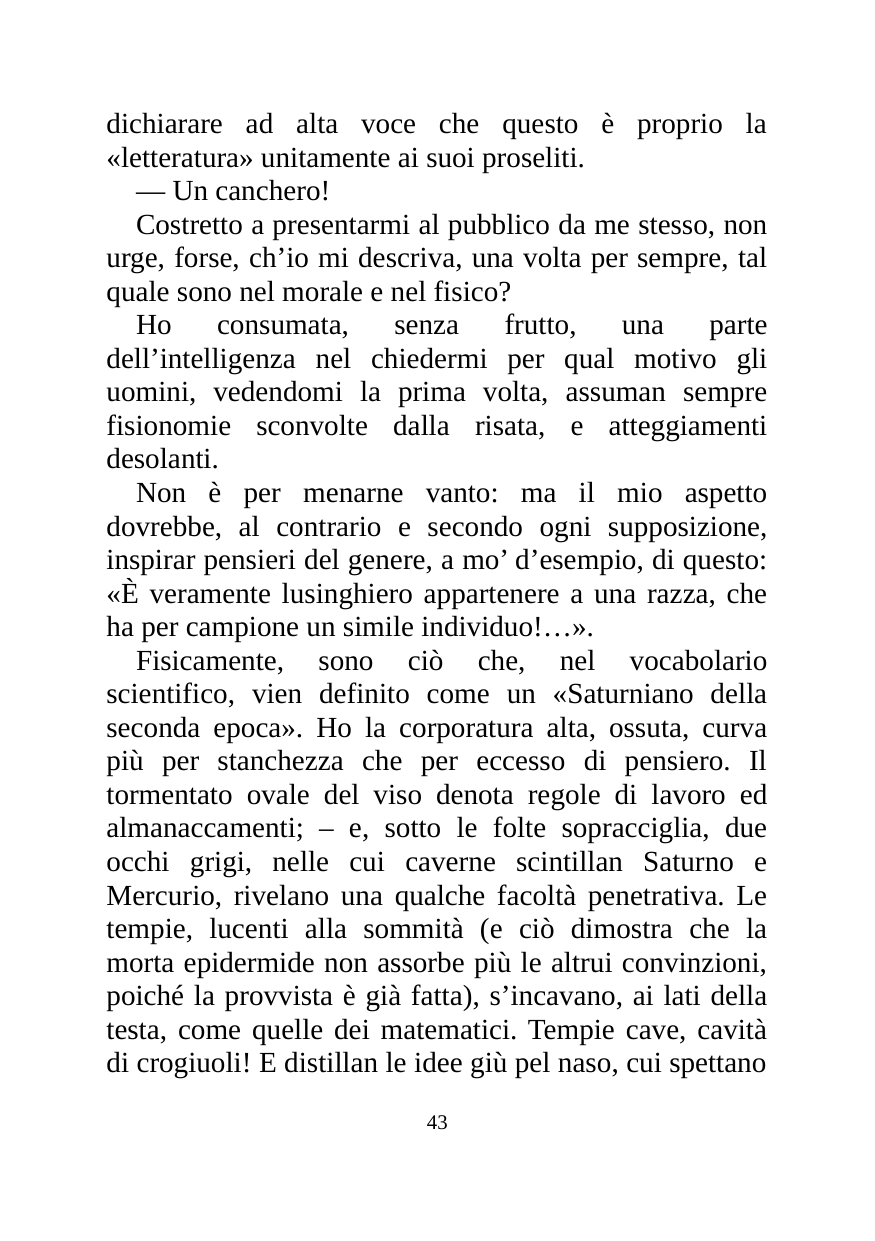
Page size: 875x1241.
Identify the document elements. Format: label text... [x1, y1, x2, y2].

text dichiarare ad alta voce che questo è proprio la «letteratura» unitamente ai suoi proseliti. [106, 106, 768, 173]
text Non è per menarne vanto: ma il mio aspetto dovrebbe, al contrario e secondo ogni supposizione, inspirar pensieri del genere, a mo’ d’esempio, di questo: «È veramente lusinghiero appartenere a una razza, che ha per campione un simile individuo!…». [106, 475, 768, 643]
text Ho consumata, senza frutto, una parte dell’intelligenza nel chiedermi per qual motivo gli uomini, vedendomi la prima volta, assuman sempre fisionomie sconvolte dalla risata, e atteggiamenti desolanti. [106, 307, 768, 475]
text — Un canchero! [106, 173, 768, 207]
text Fisicamente, sono ciò che, nel vocabolario scientifico, vien definito come un «Saturniano della seconda epoca». Ho la corporatura alta, ossuta, curva più per stanchezza che per eccesso di pensiero. Il tormentato ovale del viso denota regole di lavoro ed almanaccamenti; – e, sotto le folte sopracciglia, due occhi grigi, nelle cui caverne scintillan Saturno e Mercurio, rivelano una qualche facoltà penetrativa. Le tempie, lucenti alla sommità (e ciò dimostra che la morta epidermide non assorbe più le altrui convinzioni, poiché la provvista è già fatta), s’incavano, ai lati della testa, come quelle dei matematici. Tempie cave, cavità di crogiuoli! E distillan le idee giù pel naso, cui spettano [106, 643, 768, 1079]
text Costretto a presentarmi al pubblico da me stesso, non urge, forse, ch’io mi descriva, una volta per sempre, tal quale sono nel morale e nel fisico? [106, 207, 768, 307]
